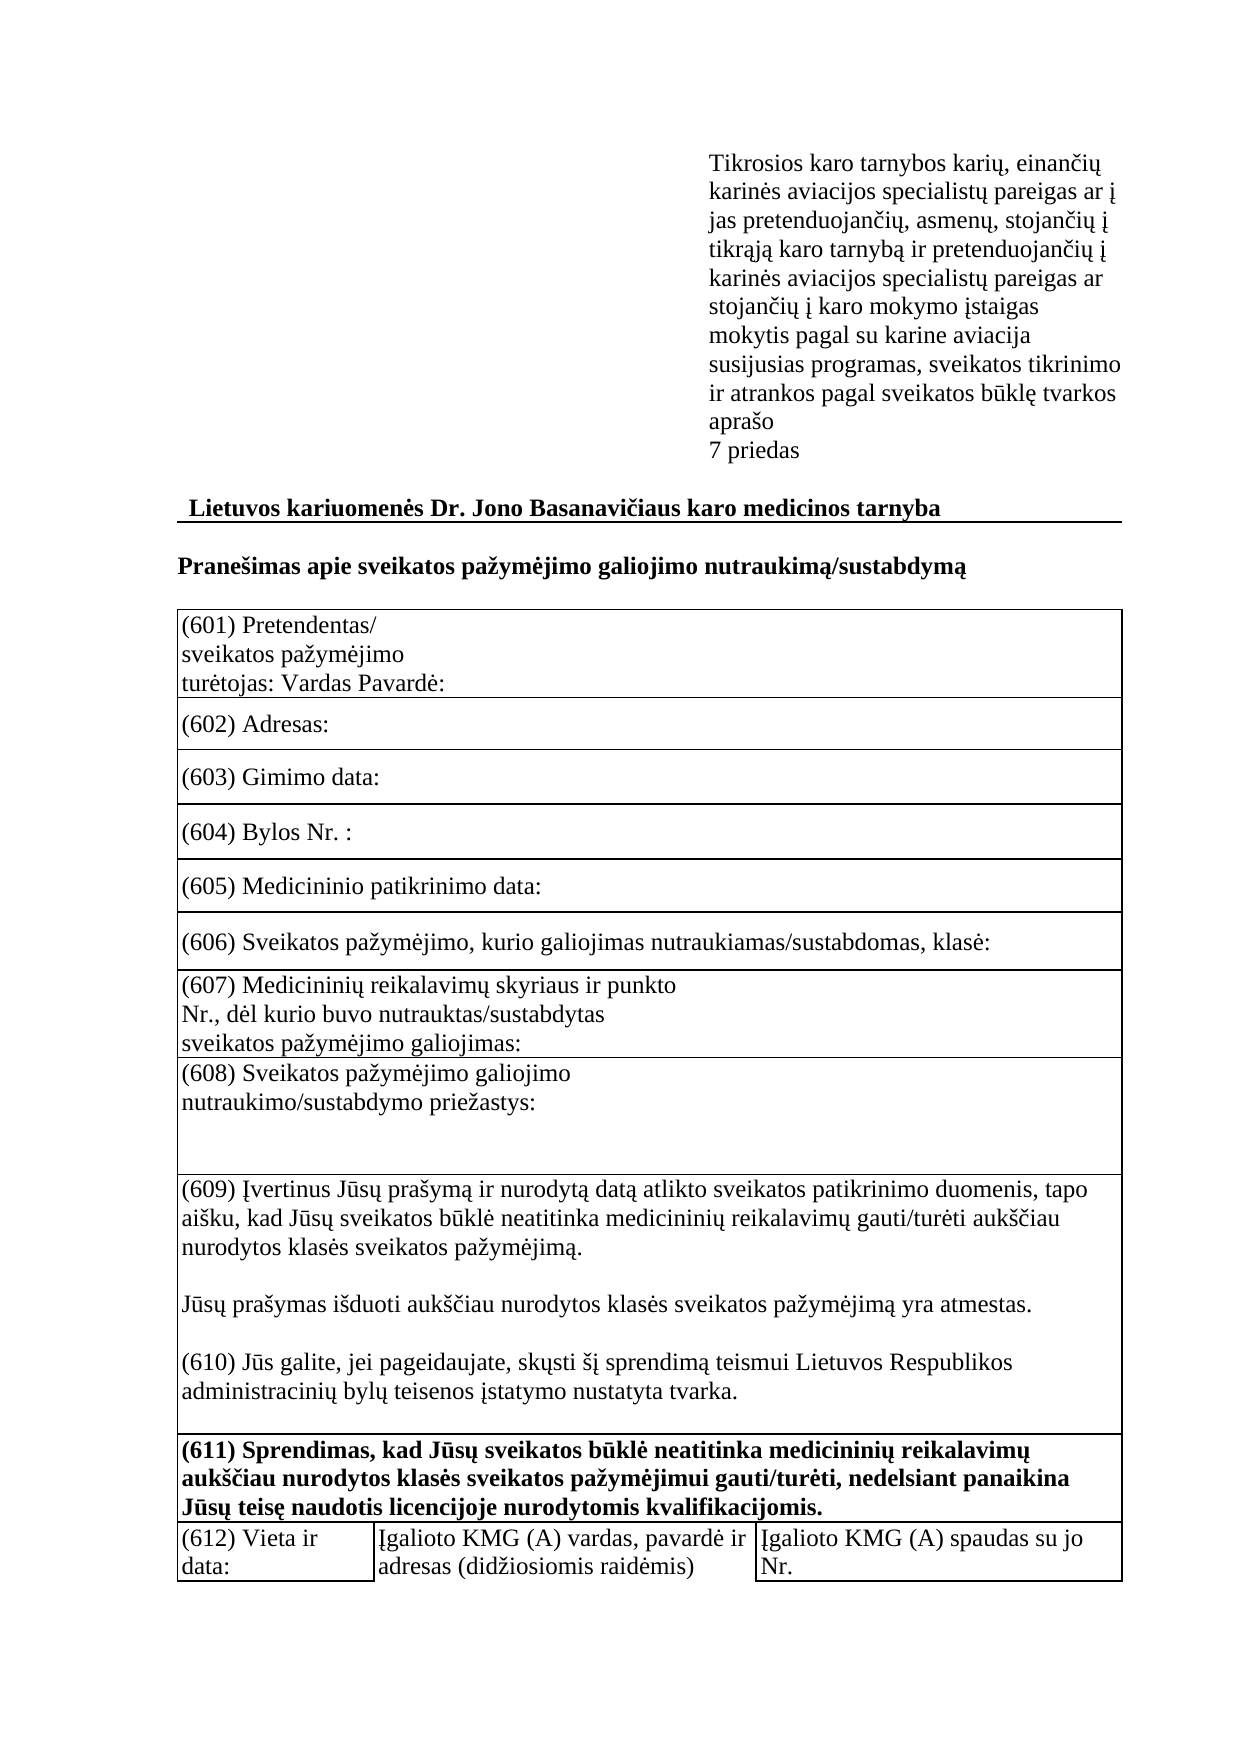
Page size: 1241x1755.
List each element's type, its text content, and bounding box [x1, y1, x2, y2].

text karinės aviacijos specialistų pareigas ar į [177, 176, 1122, 205]
table_cell Įgalioto KMG (A) vardas, pavardė ir adresas (didžiosiomis raidėmis) [375, 1523, 755, 1580]
table_cell (612) Vieta ir data: [178, 1523, 373, 1580]
table_cell (608) Sveikatos pažymėjimo galiojimo nutraukimo/sustabdymo priežastys: [178, 1058, 1121, 1173]
table_cell (603) Gimimo data: [178, 750, 1121, 803]
text aprašo [177, 406, 1122, 435]
text Pranešimas apie sveikatos pažymėjimo galiojimo nutraukimą/sustabdymą [177, 551, 1122, 580]
table_header Lietuvos kariuomenės Dr. Jono Basanavičiaus karo medicinos tarnyba [177, 493, 1122, 521]
table_cell (602) Adresas: [178, 698, 1121, 748]
table_cell (606) Sveikatos pažymėjimo, kurio galiojimas nutraukiamas/sustabdomas, klasė: [178, 913, 1121, 969]
table_cell (604) Bylos Nr. : [178, 805, 1121, 858]
text jas pretenduojančių, asmenų, stojančių į [177, 205, 1122, 234]
table_cell (607) Medicininių reikalavimų skyriaus ir punkto Nr., dėl kurio buvo nutrauktas/sustabdytas sveikatos pažymėjimo galiojimas: [178, 971, 1121, 1057]
text susijusias programas, sveikatos tikrinimo [177, 349, 1122, 378]
text ir atrankos pagal sveikatos būklę tvarkos [177, 378, 1122, 406]
text tikrąją karo tarnybą ir pretenduojančių į [177, 234, 1122, 263]
text Tikrosios karo tarnybos karių, einančių [177, 148, 1122, 176]
table_cell Įgalioto KMG (A) spaudas su jo Nr. [757, 1523, 1121, 1580]
table_header (601) Pretendentas/ sveikatos pažymėjimo turėtojas: Vardas Pavardė: [178, 610, 1121, 696]
text mokytis pagal su karine aviacija [177, 320, 1122, 349]
text stojančių į karo mokymo įstaigas [177, 291, 1122, 320]
table_cell (609) Įvertinus Jūsų prašymą ir nurodytą datą atlikto sveikatos patikrinimo duomenis, tapo aišku, kad Jūsų sveikatos būklė neatitinka medicininių reikalavimų gauti/turėti aukščiau nurodytos klasės sveikatos pažymėjimą. Jūsų prašymas išduoti aukščiau nurodytos klasės sveikatos pažymėjimą yra atmestas. (610) Jūs galite, jei pageidaujate, skųsti šį sprendimą teismui Lietuvos Respublikos administracinių bylų teisenos įstatymo nustatyta tvarka. [178, 1175, 1121, 1433]
table_cell (611) Sprendimas, kad Jūsų sveikatos būklė neatitinka medicininių reikalavimų aukščiau nurodytos klasės sveikatos pažymėjimui gauti/turėti, nedelsiant panaikina Jūsų teisę naudotis licencijoje nurodytomis kvalifikacijomis. [178, 1435, 1121, 1521]
text 7 priedas [177, 435, 1122, 464]
text karinės aviacijos specialistų pareigas ar [177, 263, 1122, 291]
table_cell (605) Medicininio patikrinimo data: [178, 860, 1121, 911]
